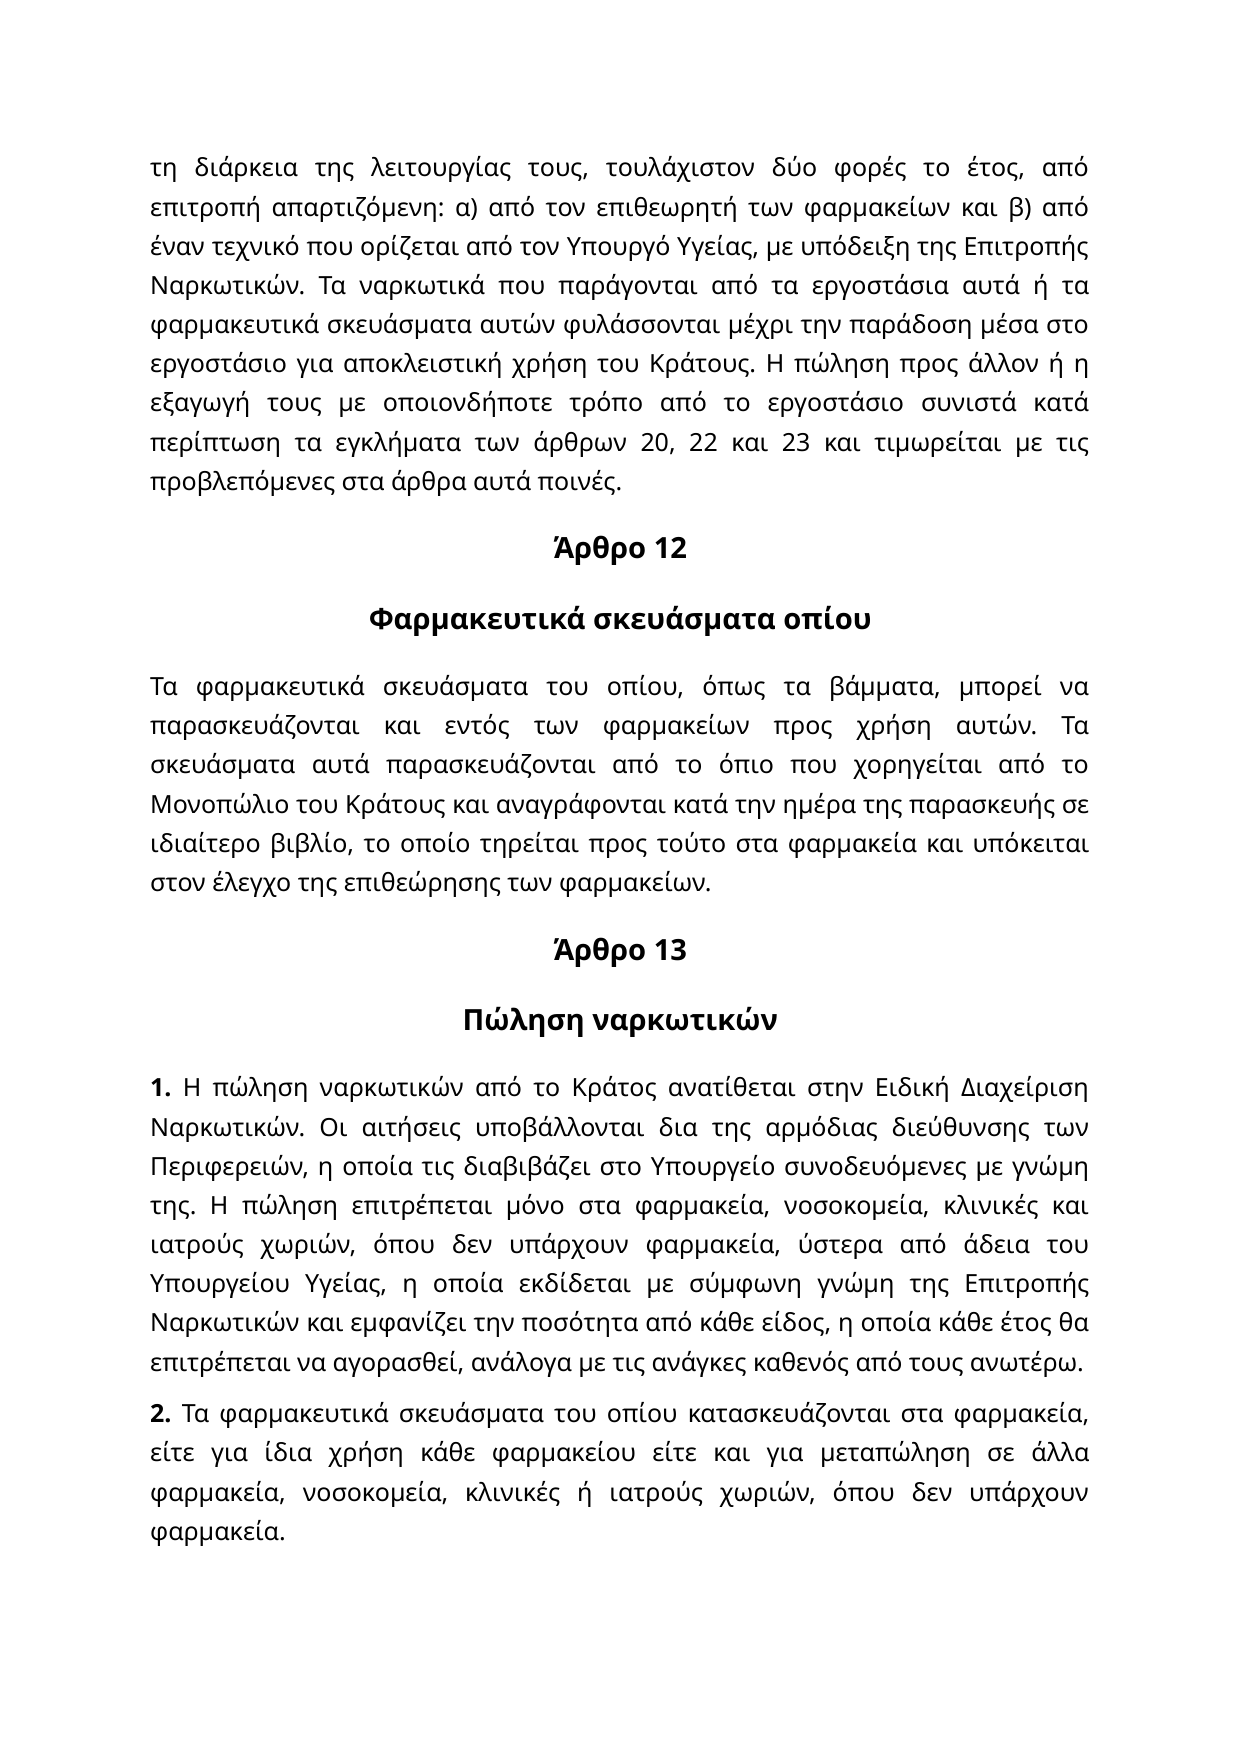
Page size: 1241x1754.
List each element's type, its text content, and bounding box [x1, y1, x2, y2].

subtitle Άρθρο 12 [150, 527, 1090, 567]
text Τα φαρμακευτικά σκευάσματα του οπίου, όπως τα βάμματα, μπορεί να παρασκευάζονται και εντός των φαρμακείων προς χρήση αυτών. Τα σκευάσματα αυτά παρασκευάζονται από το όπιο που χορηγείται από το Μονοπώλιο του Κράτους και αναγράφονται κατά την ημέρα της παρασκευής σε ιδιαίτερο βιβλίο, το οποίο τηρείται προς τούτο στα φαρμακεία και υπόκειται στον έλεγχο της επιθεώρησης των φαρμακείων. [150, 669, 1090, 899]
subtitle Άρθρο 13 [150, 929, 1090, 968]
text τη διάρκεια της λειτουργίας τους, τουλάχιστον δύο φορές το έτος, από επιτροπή απαρτιζόμενη: α) από τον επιθεωρητή των φαρμακείων και β) από έναν τεχνικό που ορίζεται από τον Υπουργό Υγείας, με υπόδειξη της Επιτροπής Ναρκωτικών. Τα ναρκωτικά που παράγονται από τα εργοστάσια αυτά ή τα φαρμακευτικά σκευάσματα αυτών φυλάσσονται μέχρι την παράδοση μέσα στο εργοστάσιο για αποκλειστική χρήση του Κράτους. Η πώληση προς άλλον ή η εξαγωγή τους με οποιονδήποτε τρόπο από το εργοστάσιο συνιστά κατά περίπτωση τα εγκλήματα των άρθρων 20, 22 και 23 και τιμωρείται με τις προβλεπόμενες στα άρθρα αυτά ποινές. [150, 150, 1090, 497]
text 1. Η πώληση ναρκωτικών από το Κράτος ανατίθεται στην Ειδική Διαχείριση Ναρκωτικών. Οι αιτήσεις υποβάλλονται δια της αρμόδιας διεύθυνσης των Περιφερειών, η οποία τις διαβιβάζει στο Υπουργείο συνοδευόμενες με γνώμη της. Η πώληση επιτρέπεται μόνο στα φαρμακεία, νοσοκομεία, κλινικές και ιατρούς χωριών, όπου δεν υπάρχουν φαρμακεία, ύστερα από άδεια του Υπουργείου Υγείας, η οποία εκδίδεται με σύμφωνη γνώμη της Επιτροπής Ναρκωτικών και εμφανίζει την ποσότητα από κάθε είδος, η οποία κάθε έτος θα επιτρέπεται να αγορασθεί, ανάλογα με τις ανάγκες καθενός από τους ανωτέρω. [150, 1070, 1090, 1378]
subtitle Πώληση ναρκωτικών [150, 999, 1090, 1039]
text 2. Τα φαρμακευτικά σκευάσματα του οπίου κατασκευάζονται στα φαρμακεία, είτε για ίδια χρήση κάθε φαρμακείου είτε και για μεταπώληση σε άλλα φαρμακεία, νοσοκομεία, κλινικές ή ιατρούς χωριών, όπου δεν υπάρχουν φαρμακεία. [150, 1396, 1090, 1547]
subtitle Φαρμακευτικά σκευάσματα οπίου [150, 598, 1090, 638]
